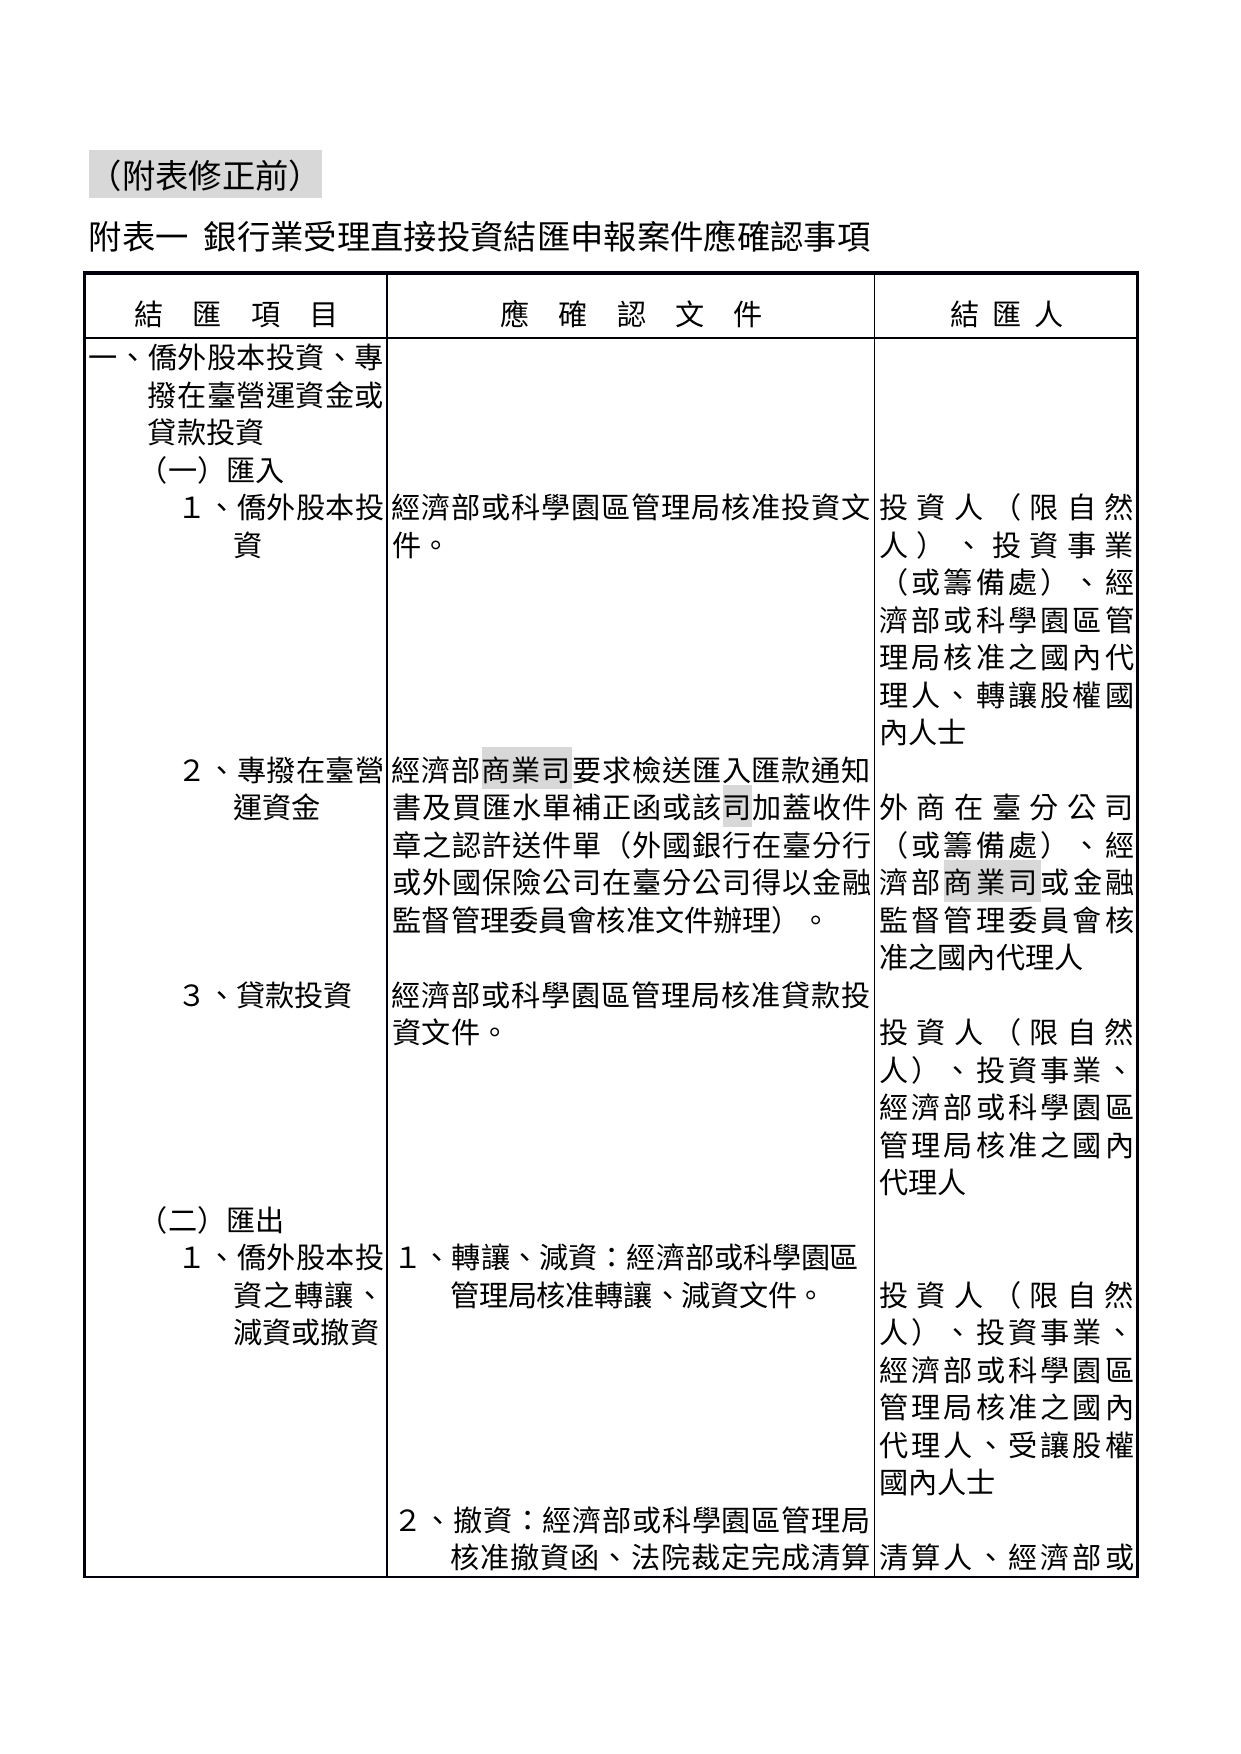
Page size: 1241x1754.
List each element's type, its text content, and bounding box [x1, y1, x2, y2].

table_header 結 匯 項 目 [86, 275, 386, 337]
table_header 結 匯 人 [875, 275, 1136, 337]
table_cell 投資人（限自然人）、投資事業（或籌備處）、經濟部或科學園區管理局核准之國內代理人、轉讓股權國內人士 外商在臺分公司（或籌備處）、經濟部商業司或金融監督管理委員會核准之國內代理人 投資人（限自然人）、投資事業、經濟部或科學園區管理局核准之國內代理人 投資人（限自然人）、投資事業、經濟部或科學園區管理局核准之國內代理人、受讓股權國內人士 清算人、經濟部或 [875, 339, 1136, 1576]
text （附表修正前） [89, 150, 1152, 198]
table_cell 一、僑外股本投資、專撥在臺營運資金或貸款投資 （一）匯入 １、僑外股本投資 ２、專撥在臺營運資金 ３、貸款投資 （二）匯出 １、僑外股本投資之轉讓、減資或撤資 [86, 339, 386, 1576]
table_header 應 確 認 文 件 [388, 275, 874, 337]
table_cell 經濟部或科學園區管理局核准投資文件。 經濟部商業司要求檢送匯入匯款通知書及買匯水單補正函或該司加蓋收件章之認許送件單（外國銀行在臺分行或外國保險公司在臺分公司得以金融監督管理委員會核准文件辦理）。 經濟部或科學園區管理局核准貸款投資文件。 １、轉讓、減資：經濟部或科學園區管理局核准轉讓、減資文件。 ２、撤資：經濟部或科學園區管理局核准撤資函、法院裁定完成清算 [388, 339, 874, 1576]
text 附表一 銀行業受理直接投資結匯申報案件應確認事項 [89, 211, 1152, 259]
